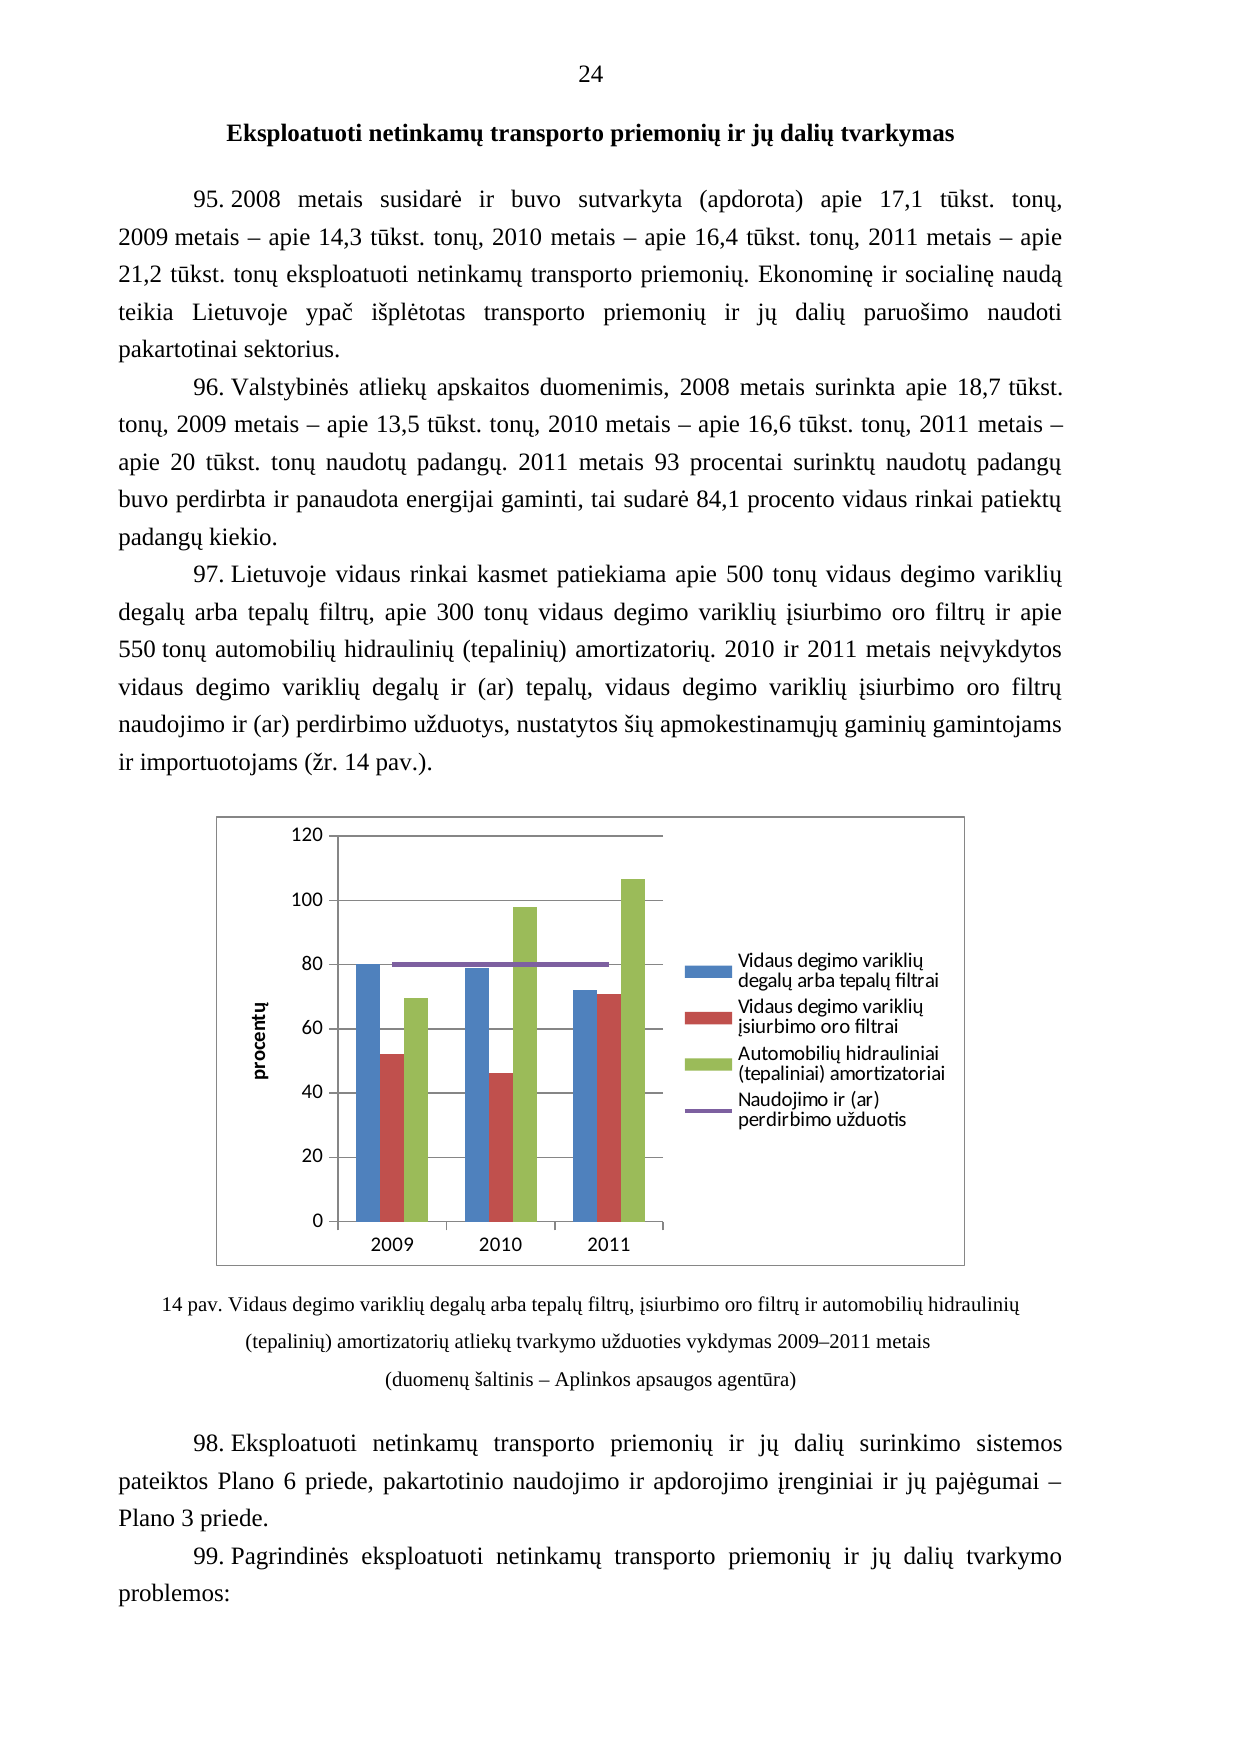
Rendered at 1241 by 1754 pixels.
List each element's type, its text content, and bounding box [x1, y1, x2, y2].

text 98. Eksploatuoti netinkamų transporto priemonių ir jų dalių surinkimo sistemos pateiktos Plano 6 priede, pakartotinio naudojimo ir apdorojimo įrenginiai ir jų pajėgumai – Plano 3 priede. [118, 1419, 1063, 1532]
text 96. Valstybinės atliekų apskaitos duomenimis, 2008 metais surinkta apie 18,7 tūkst. tonų, 2009 metais – apie 13,5 tūkst. tonų, 2010 metais – apie 16,6 tūkst. tonų, 2011 metais – apie 20 tūkst. tonų naudotų padangų. 2011 metais 93 procentai surinktų naudotų padangų buvo perdirbta ir panaudota energijai gaminti, tai sudarė 84,1 procento vidaus rinkai patiektų padangų kiekio. [118, 363, 1063, 551]
text 99. Pagrindinės eksploatuoti netinkamų transporto priemonių ir jų dalių tvarkymo problemos: [118, 1532, 1063, 1607]
text 95. 2008 metais susidarė ir buvo sutvarkyta (apdorota) apie 17,1 tūkst. tonų, 2009 metais – apie 14,3 tūkst. tonų, 2010 metais – apie 16,4 tūkst. tonų, 2011 metais – apie 21,2 tūkst. tonų eksploatuoti netinkamų transporto priemonių. Ekonominę ir socialinę naudą teikia Lietuvoje ypač išplėtotas transporto priemonių ir jų dalių paruošimo naudoti pakartotinai sektorius. [118, 176, 1063, 363]
text 14 pav. Vidaus degimo variklių degalų arba tepalų filtrų, įsiurbimo oro filtrų ir automobilių hidraulinių (tepalinių) amortizatorių atliekų tvarkymo užduoties vykdymas 2009–2011 metais (duomenų šaltinis – Aplinkos apsaugos agentūra) [118, 1278, 1063, 1391]
text Eksploatuoti netinkamų transporto priemonių ir jų dalių tvarkymas [118, 118, 1063, 147]
text 97. Lietuvoje vidaus rinkai kasmet patiekiama apie 500 tonų vidaus degimo variklių degalų arba tepalų filtrų, apie 300 tonų vidaus degimo variklių įsiurbimo oro filtrų ir apie 550 tonų automobilių hidraulinių (tepalinių) amortizatorių. 2010 ir 2011 metais neįvykdytos vidaus degimo variklių degalų ir (ar) tepalų, vidaus degimo variklių įsiurbimo oro filtrų naudojimo ir (ar) perdirbimo užduotys, nustatytos šių apmokestinamųjų gaminių gamintojams ir importuotojams (žr. 14 pav.). [118, 551, 1063, 776]
